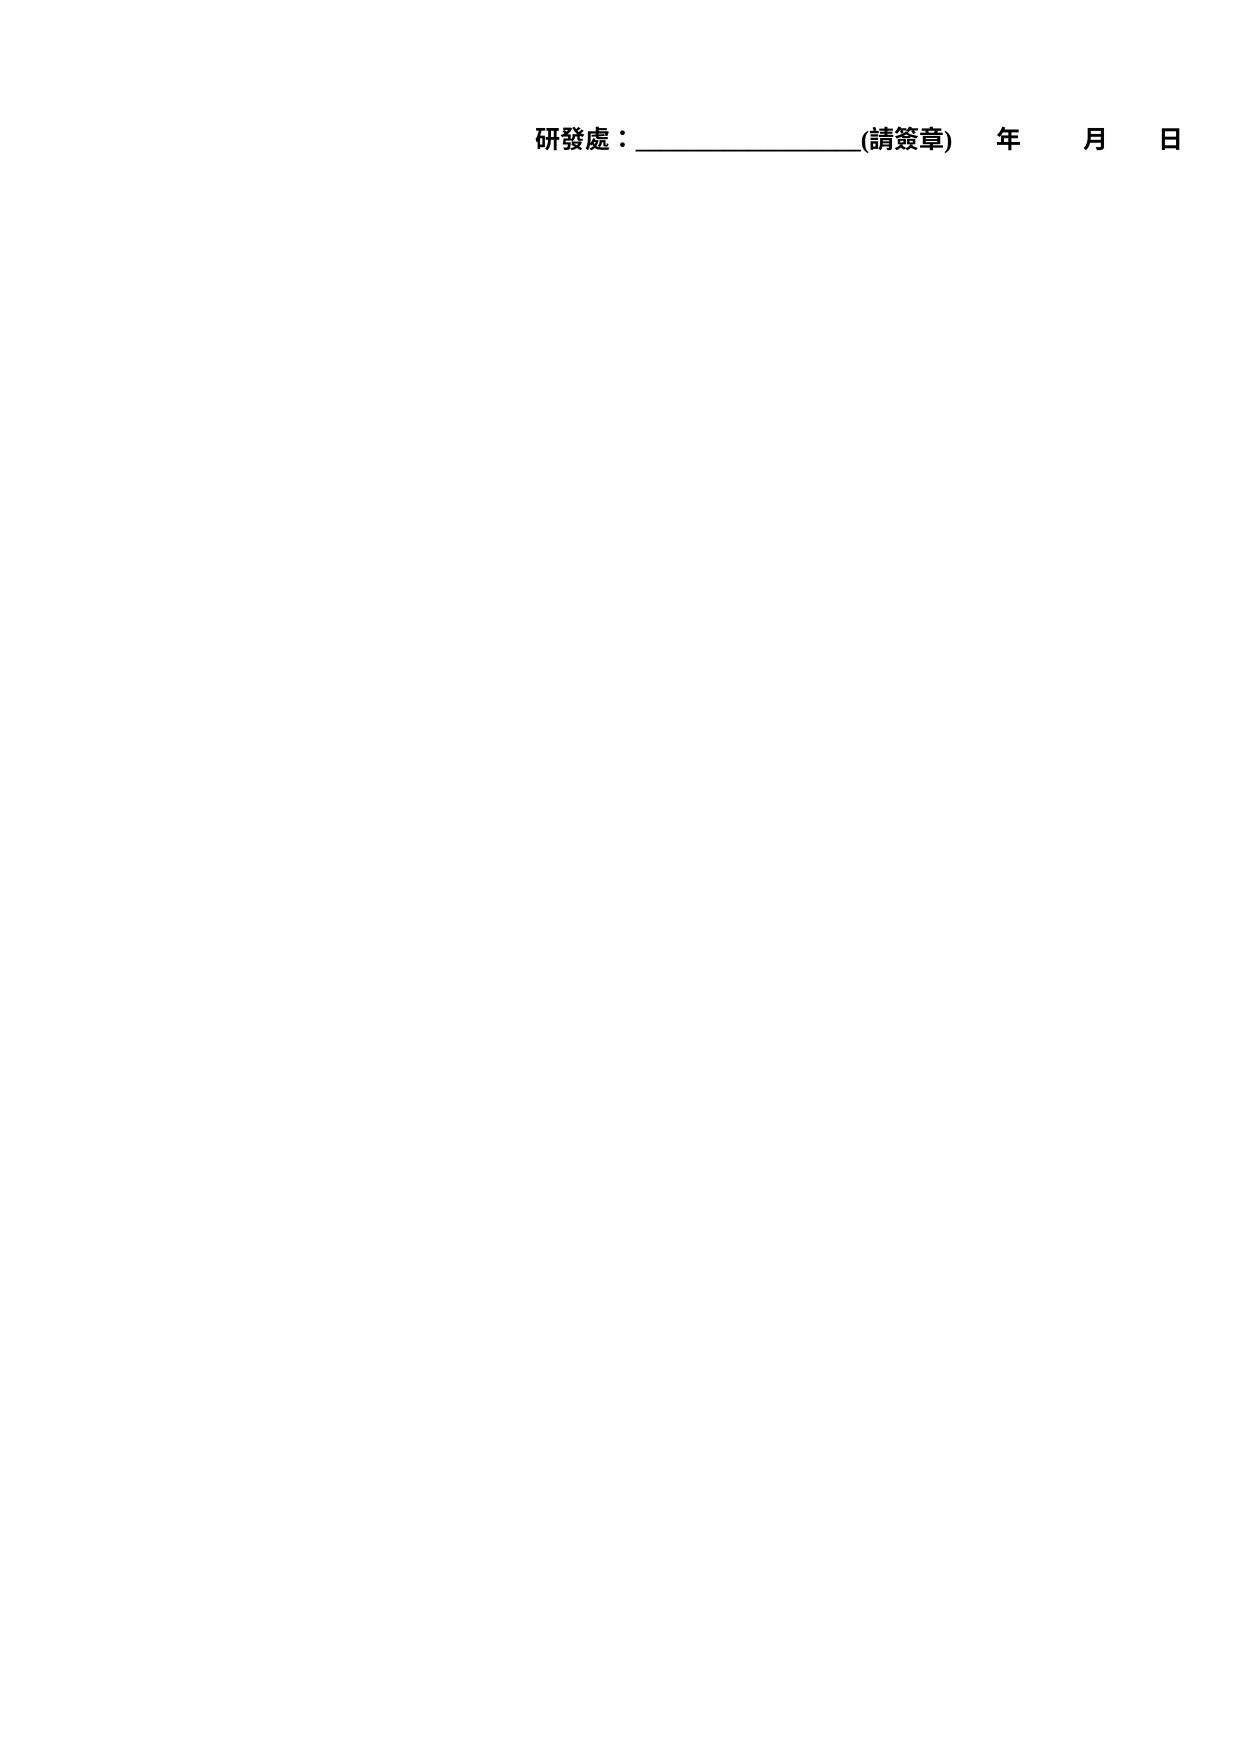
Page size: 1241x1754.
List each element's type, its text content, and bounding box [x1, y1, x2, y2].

text 研發處：__________________(請簽章) 年 月 日 [71, 120, 1196, 156]
